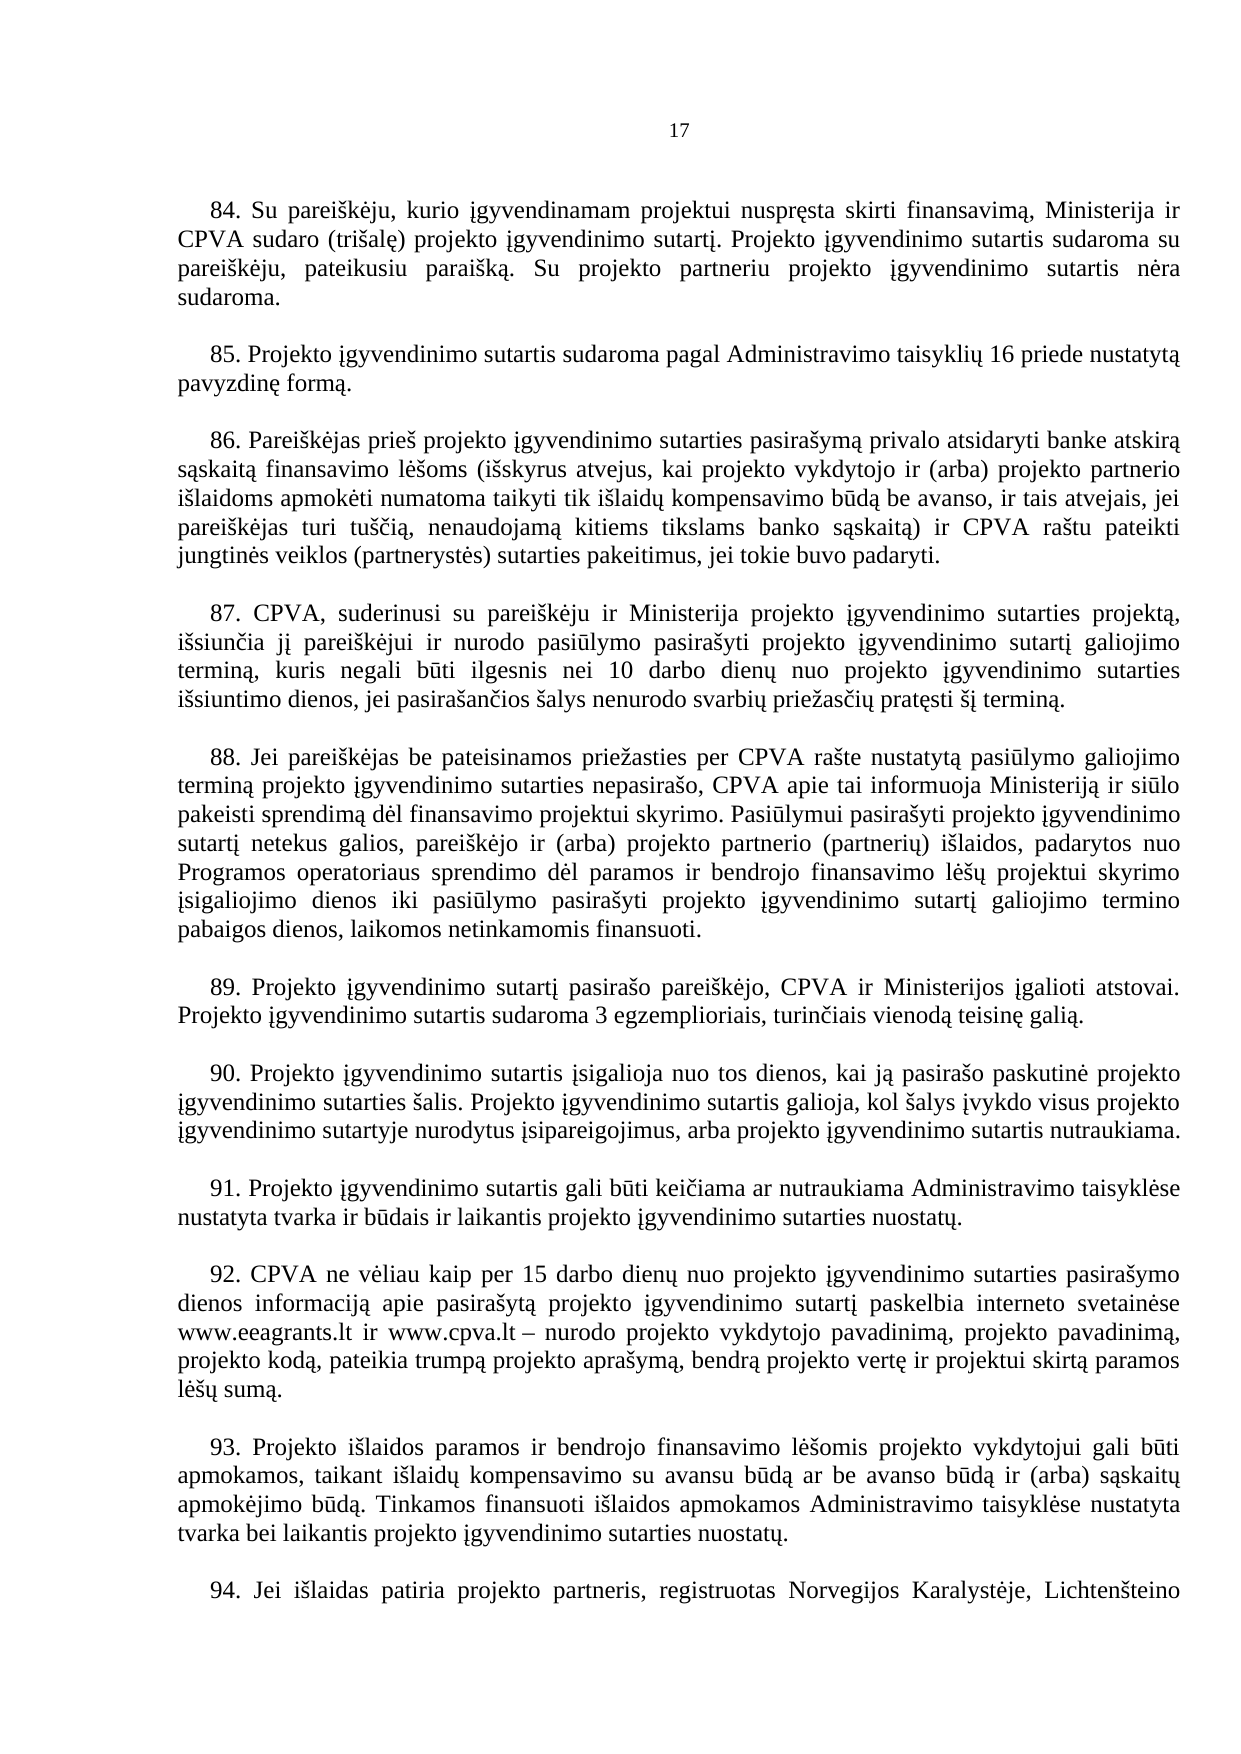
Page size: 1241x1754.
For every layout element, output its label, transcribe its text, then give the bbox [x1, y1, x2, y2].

text 89. Projekto įgyvendinimo sutartį pasirašo pareiškėjo, CPVA ir Ministerijos įgalioti atstovai. Projekto įgyvendinimo sutartis sudaroma 3 egzemplioriais, turinčiais vienodą teisinę galią. [177, 972, 1181, 1029]
text 87. CPVA, suderinusi su pareiškėju ir Ministerija projekto įgyvendinimo sutarties projektą, išsiunčia jį pareiškėjui ir nurodo pasiūlymo pasirašyti projekto įgyvendinimo sutartį galiojimo terminą, kuris negali būti ilgesnis nei 10 darbo dienų nuo projekto įgyvendinimo sutarties išsiuntimo dienos, jei pasirašančios šalys nenurodo svarbių priežasčių pratęsti šį terminą. [177, 598, 1181, 713]
text 86. Pareiškėjas prieš projekto įgyvendinimo sutarties pasirašymą privalo atsidaryti banke atskirą sąskaitą finansavimo lėšoms (išskyrus atvejus, kai projekto vykdytojo ir (arba) projekto partnerio išlaidoms apmokėti numatoma taikyti tik išlaidų kompensavimo būdą be avanso, ir tais atvejais, jei pareiškėjas turi tuščią, nenaudojamą kitiems tikslams banko sąskaitą) ir CPVA raštu pateikti jungtinės veiklos (partnerystės) sutarties pakeitimus, jei tokie buvo padaryti. [177, 426, 1181, 569]
text 90. Projekto įgyvendinimo sutartis įsigalioja nuo tos dienos, kai ją pasirašo paskutinė projekto įgyvendinimo sutarties šalis. Projekto įgyvendinimo sutartis galioja, kol šalys įvykdo visus projekto įgyvendinimo sutartyje nurodytus įsipareigojimus, arba projekto įgyvendinimo sutartis nutraukiama. [177, 1058, 1181, 1144]
text 91. Projekto įgyvendinimo sutartis gali būti keičiama ar nutraukiama Administravimo taisyklėse nustatyta tvarka ir būdais ir laikantis projekto įgyvendinimo sutarties nuostatų. [177, 1173, 1181, 1231]
text 94. Jei išlaidas patiria projekto partneris, registruotas Norvegijos Karalystėje, Lichtenšteino [177, 1576, 1181, 1604]
text 88. Jei pareiškėjas be pateisinamos priežasties per CPVA rašte nustatytą pasiūlymo galiojimo terminą projekto įgyvendinimo sutarties nepasirašo, CPVA apie tai informuoja Ministeriją ir siūlo pakeisti sprendimą dėl finansavimo projektui skyrimo. Pasiūlymui pasirašyti projekto įgyvendinimo sutartį netekus galios, pareiškėjo ir (arba) projekto partnerio (partnerių) išlaidos, padarytos nuo Programos operatoriaus sprendimo dėl paramos ir bendrojo finansavimo lėšų projektui skyrimo įsigaliojimo dienos iki pasiūlymo pasirašyti projekto įgyvendinimo sutartį galiojimo termino pabaigos dienos, laikomos netinkamomis finansuoti. [177, 742, 1181, 943]
text 84. Su pareiškėju, kurio įgyvendinamam projektui nuspręsta skirti finansavimą, Ministerija ir CPVA sudaro (trišalę) projekto įgyvendinimo sutartį. Projekto įgyvendinimo sutartis sudaroma su pareiškėju, pateikusiu paraišką. Su projekto partneriu projekto įgyvendinimo sutartis nėra sudaroma. [177, 196, 1181, 311]
text 85. Projekto įgyvendinimo sutartis sudaroma pagal Administravimo taisyklių 16 priede nustatytą pavyzdinę formą. [177, 339, 1181, 397]
text 93. Projekto išlaidos paramos ir bendrojo finansavimo lėšomis projekto vykdytojui gali būti apmokamos, taikant išlaidų kompensavimo su avansu būdą ar be avanso būdą ir (arba) sąskaitų apmokėjimo būdą. Tinkamos finansuoti išlaidos apmokamos Administravimo taisyklėse nustatyta tvarka bei laikantis projekto įgyvendinimo sutarties nuostatų. [177, 1432, 1181, 1547]
text 92. CPVA ne vėliau kaip per 15 darbo dienų nuo projekto įgyvendinimo sutarties pasirašymo dienos informaciją apie pasirašytą projekto įgyvendinimo sutartį paskelbia interneto svetainėse www.eeagrants.lt ir www.cpva.lt – nurodo projekto vykdytojo pavadinimą, projekto pavadinimą, projekto kodą, pateikia trumpą projekto aprašymą, bendrą projekto vertę ir projektui skirtą paramos lėšų sumą. [177, 1259, 1181, 1403]
